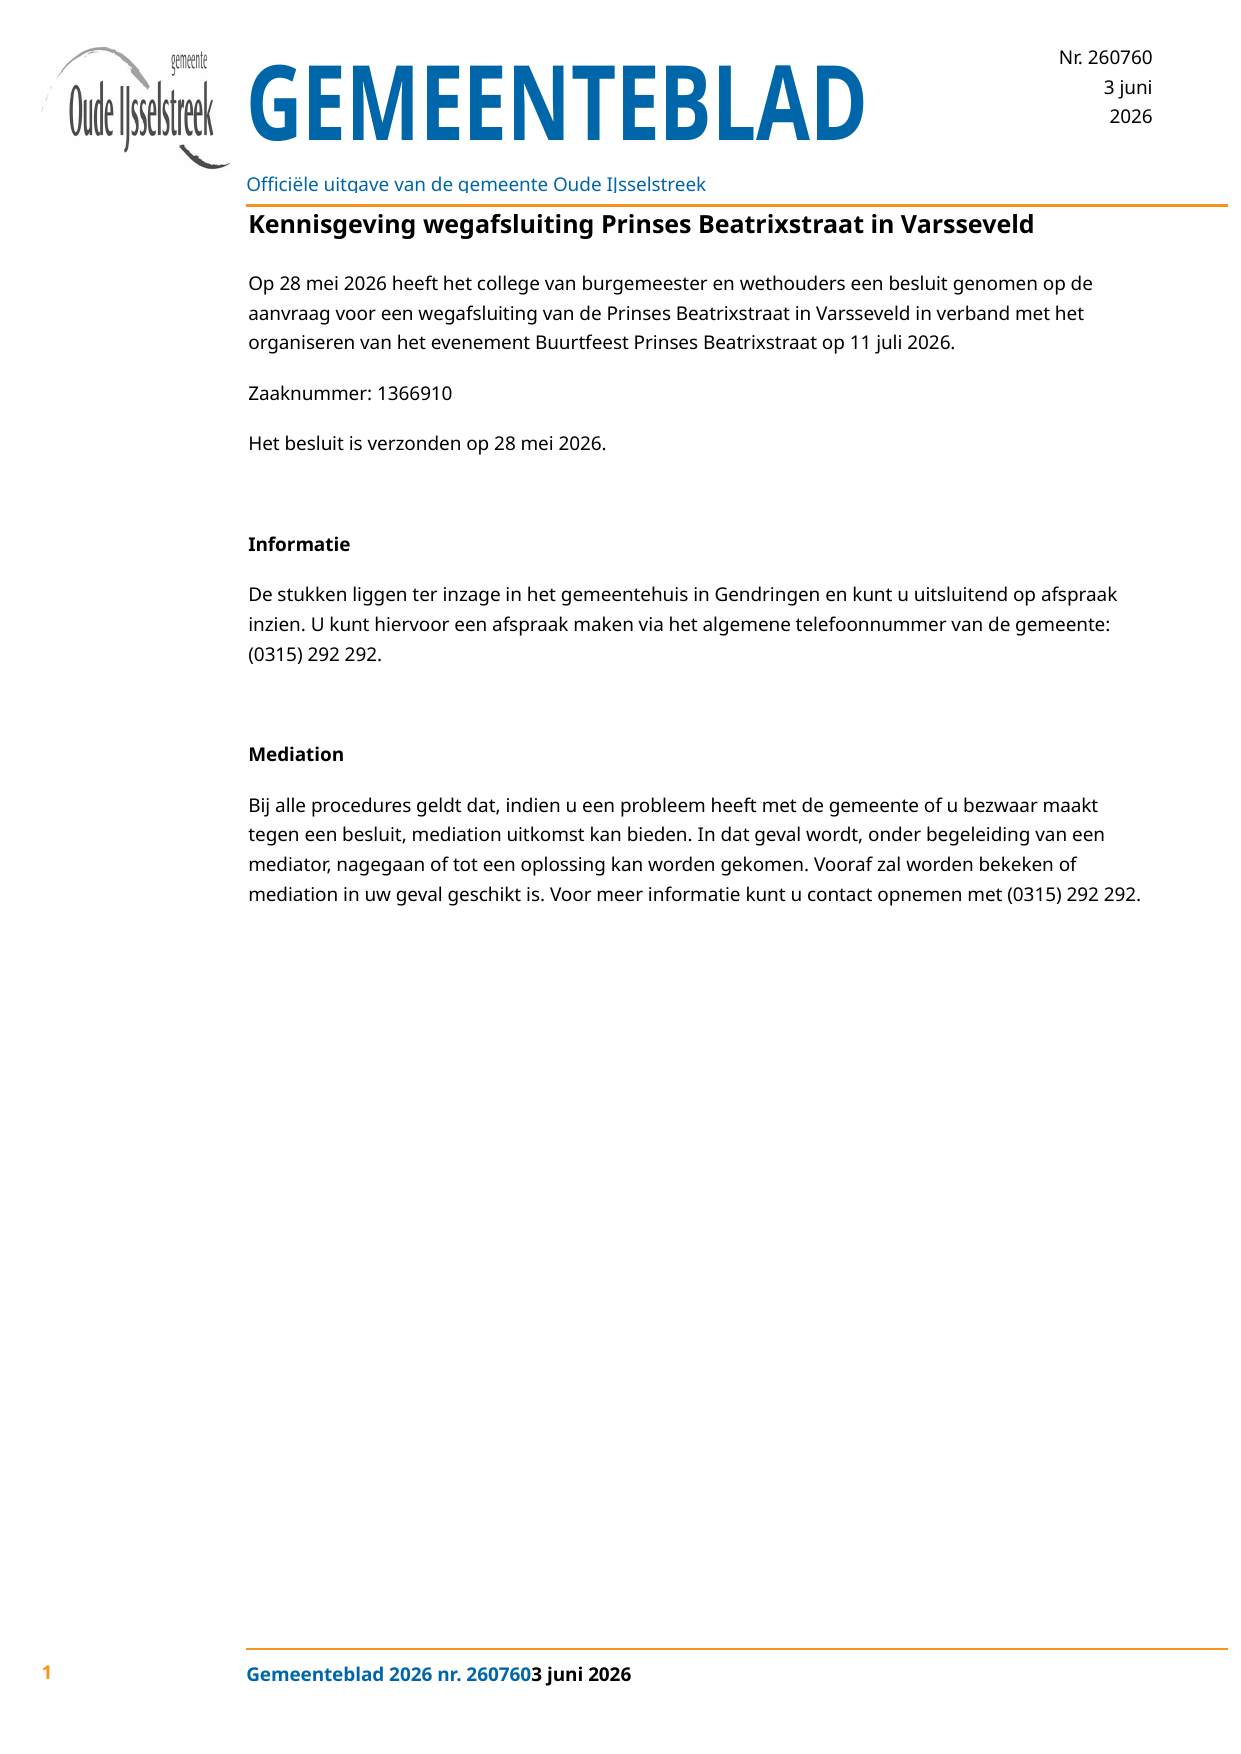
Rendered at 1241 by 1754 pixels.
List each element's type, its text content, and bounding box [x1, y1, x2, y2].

text Het besluit is verzonden op 28 mei 2026. [248, 430, 1152, 456]
text Kennisgeving wegafsluiting Prinses Beatrixstraat in Varsseveld [248, 207, 1152, 241]
text Mediation [248, 742, 1152, 767]
text Zaaknummer: 1366910 [248, 380, 1152, 406]
text De stukken liggen ter inzage in het gemeentehuis in Gendringen en kunt u uitsluitend op afspraak inzien. U kunt hiervoor een afspraak maken via het algemene telefoonnummer van de gemeente: (0315) 292 292. [248, 582, 1152, 666]
text Op 28 mei 2026 heeft het college van burgemeester en wethouders een besluit genomen op de aanvraag voor een wegafsluiting van de Prinses Beatrixstraat in Varsseveld in verband met het organiseren van het evenement Buurtfeest Prinses Beatrixstraat op 11 juli 2026. [248, 270, 1152, 355]
text Informatie [248, 531, 1152, 557]
text Bij alle procedures geldt dat, indien u een probleem heeft met de gemeente of u bezwaar maakt tegen een besluit, mediation uitkomst kan bieden. In dat geval wordt, onder begeleiding van een mediator, nagegaan of tot een oplossing kan worden gekomen. Vooraf zal worden bekeken of mediation in uw geval geschikt is. Voor meer informatie kunt u contact opnemen met (0315) 292 292. [248, 792, 1152, 906]
picture [41, 47, 231, 172]
